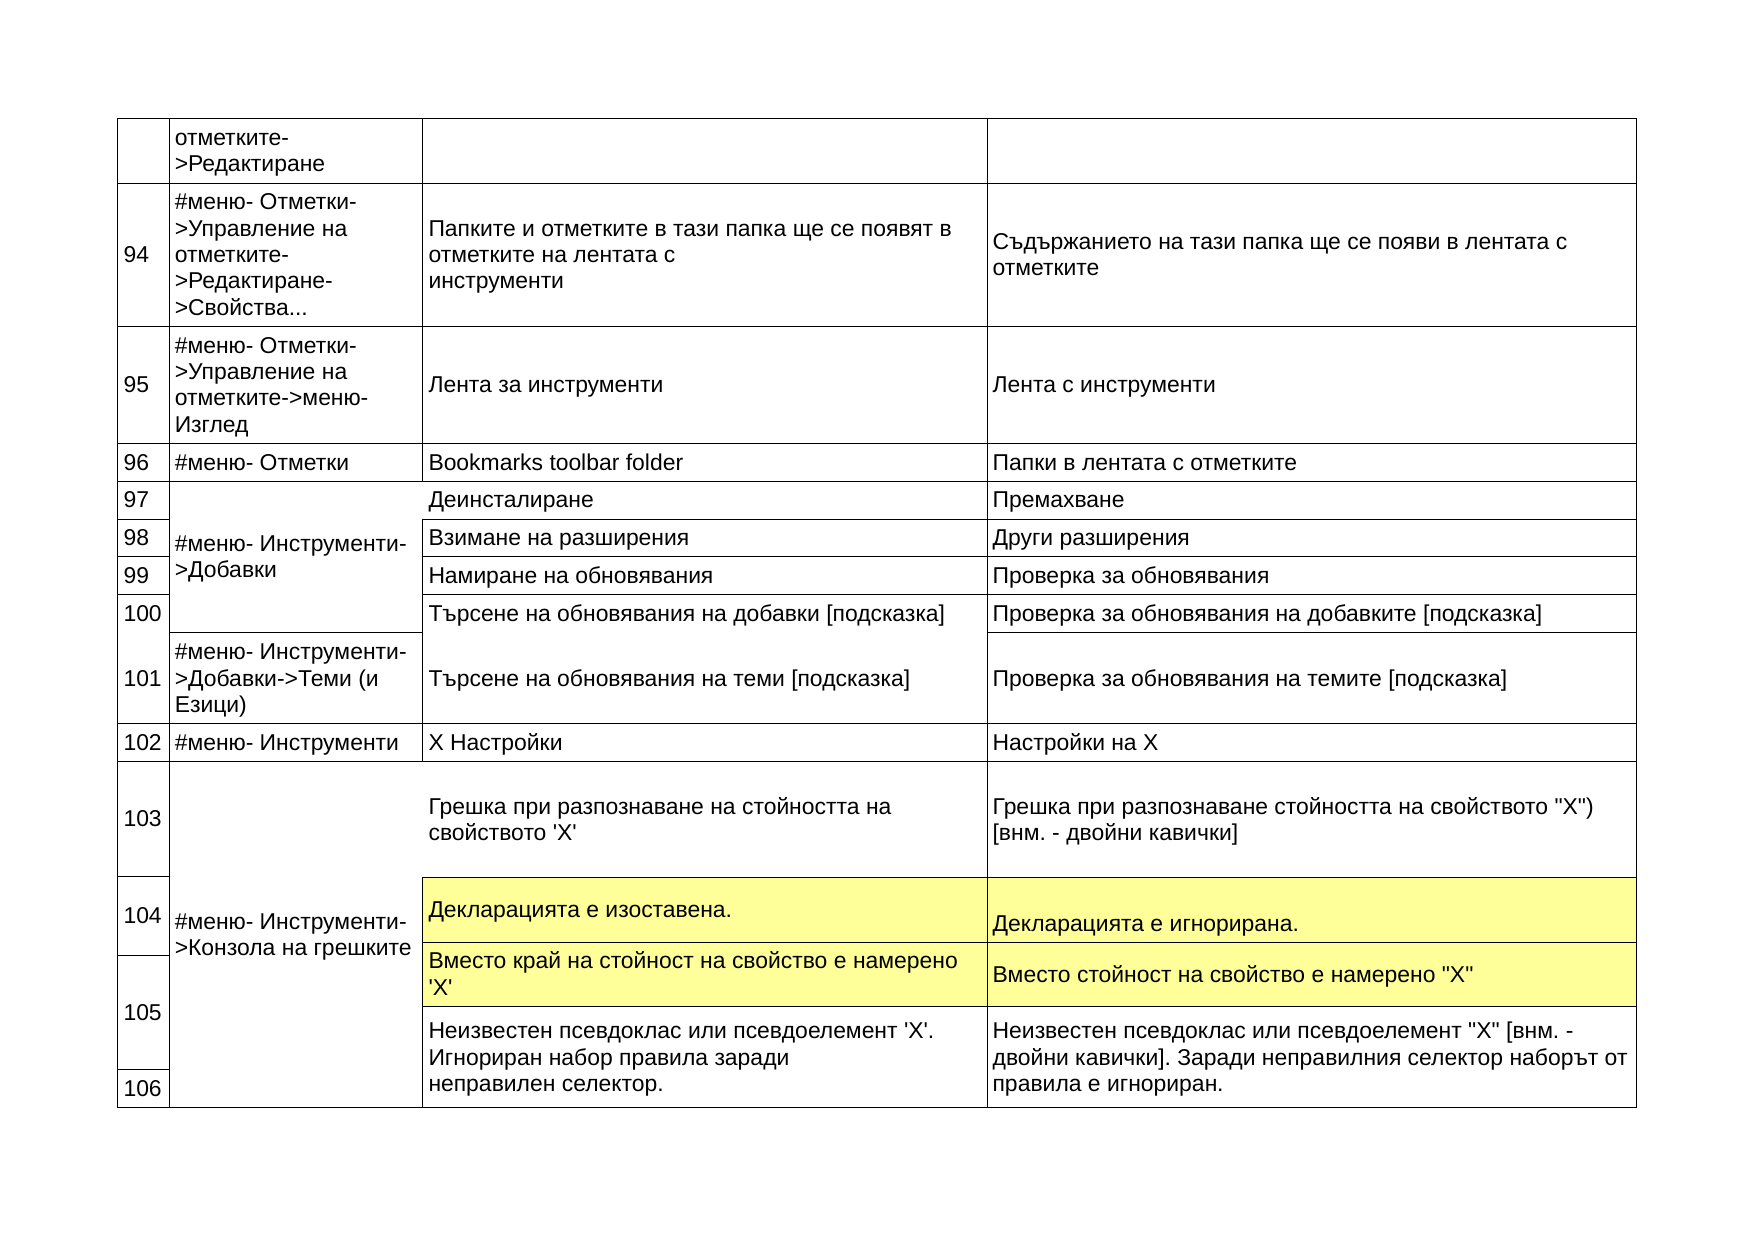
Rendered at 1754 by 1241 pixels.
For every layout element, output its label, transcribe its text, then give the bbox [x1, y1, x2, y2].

table_cell [423, 119, 987, 182]
table_cell Декларацията е игнорирана. [988, 878, 1636, 942]
table_cell 102 [118, 724, 169, 761]
table_cell 96 [118, 444, 169, 481]
table_cell Търсене на обновявания на добавки [подсказка] [423, 595, 987, 632]
table_cell Търсене на обновявания на теми [подсказка] [423, 632, 987, 723]
table_cell Взимане на разширения [423, 520, 987, 556]
table_cell Вместо край на стойност на свойство е намерено 'Х' [423, 943, 987, 1006]
table_cell Неизвестен псевдоклас или псевдоелемент "Х" [внм. - двойни кавички]. Заради неправилния селектор наборът от правила е игнориран. [988, 1007, 1636, 1107]
table_cell 94 [118, 184, 169, 326]
table_cell Лента за инструменти [423, 327, 987, 443]
table_cell 100 [118, 595, 169, 632]
table_header Премахване [988, 482, 1636, 518]
table_cell 104 [118, 877, 169, 955]
table_cell Намиране на обновявания [423, 557, 987, 594]
table_header Деинсталиране [423, 482, 987, 518]
table_cell #меню- Отметки [170, 444, 422, 481]
table_header 103 [118, 762, 169, 876]
table_cell Съдържанието на тази папка ще се появи в лентата с отметките [988, 184, 1636, 326]
table_cell Други разширения [988, 520, 1636, 556]
table_header Грешка при разпознаване стойността на свойството "Х") [внм. - двойни кавички] [988, 762, 1636, 877]
table_cell Настройки на Х [988, 724, 1636, 761]
table_cell [118, 119, 169, 182]
table_cell 98 [118, 520, 169, 556]
table_cell Декларацията е изоставена. [423, 878, 987, 942]
table_cell 95 [118, 327, 169, 443]
table_cell Папки в лентата с отметките [988, 444, 1636, 481]
table_cell #меню- Отметки->Управление на отметките->меню- Изглед [170, 327, 422, 443]
table_cell отметките->Редактиране [170, 119, 422, 182]
table_cell 105 [118, 956, 169, 1069]
table_header 97 [118, 482, 169, 518]
table_cell 99 [118, 557, 169, 594]
table_cell Неизвестен псевдоклас или псевдоелемент 'Х'. Игнориран набор правила заради неправилен селектор. [423, 1007, 987, 1107]
table_header Грешка при разпознаване на стойността на свойството 'Х' [423, 762, 987, 877]
table_cell Bookmarks toolbar folder [423, 444, 987, 481]
table_cell Проверка за обновявания на добавките [подсказка] [988, 595, 1636, 632]
table_cell #меню- Инструменти [170, 724, 422, 761]
table_cell 106 [118, 1070, 169, 1107]
table_cell Папките и отметките в тази папка ще се появят в отметките на лентата с инструменти [423, 184, 987, 326]
table_cell #меню- Инструменти->Конзола на грешките [170, 762, 422, 1107]
table_cell #меню- Отметки->Управление на отметките->Редактиране->Свойства... [170, 184, 422, 326]
table_cell Проверка за обновявания на темите [подсказка] [988, 633, 1636, 723]
table_cell Х Настройки [423, 724, 987, 761]
table_cell #меню- Инструменти->Добавки [170, 482, 422, 632]
table_cell Вместо стойност на свойство е намерено "Х" [988, 943, 1636, 1006]
table_cell Проверка за обновявания [988, 557, 1636, 594]
table_cell 101 [118, 632, 169, 723]
table_cell [988, 119, 1636, 182]
table_cell Лента с инструменти [988, 327, 1636, 443]
table_cell #меню- Инструменти->Добавки->Теми (и Езици) [170, 633, 422, 723]
